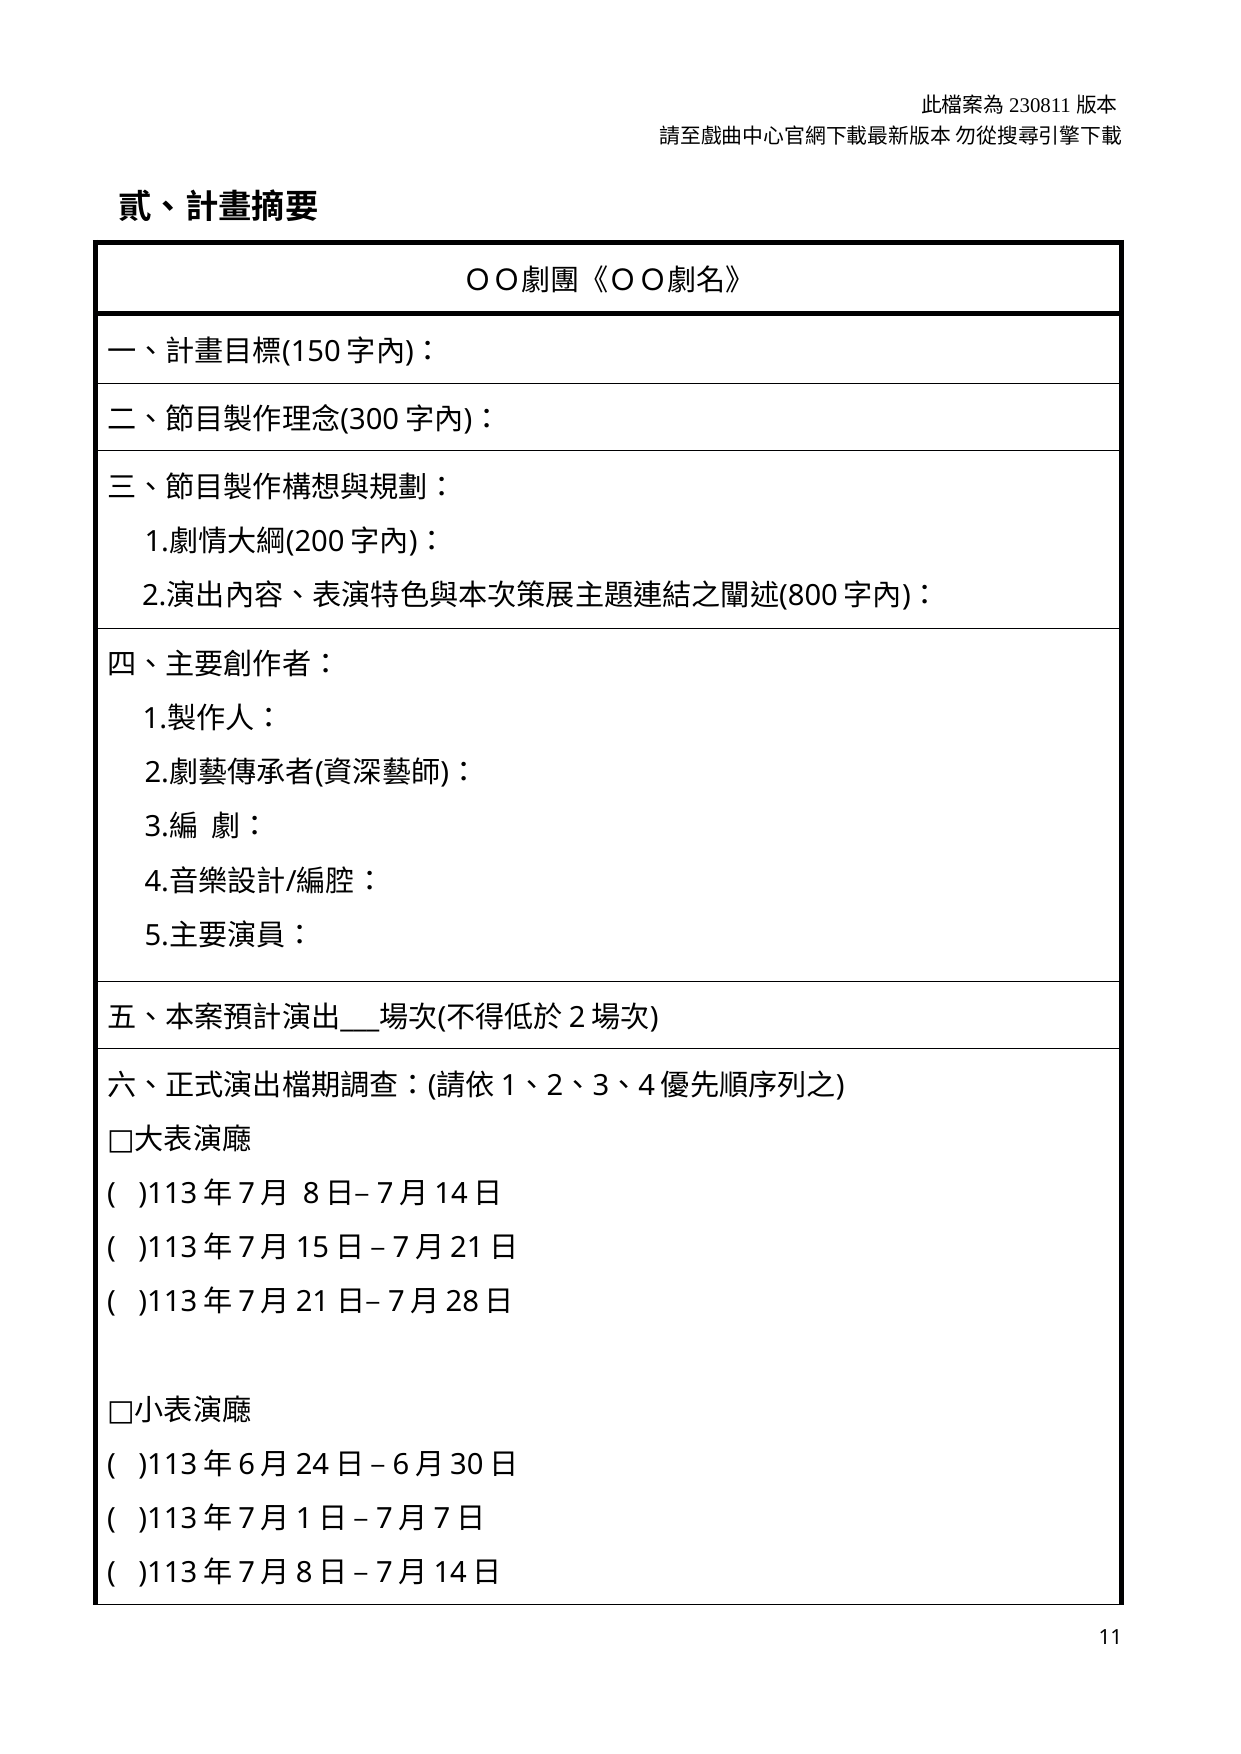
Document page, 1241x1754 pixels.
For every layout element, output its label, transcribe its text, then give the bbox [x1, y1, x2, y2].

table_cell 五、本案預計演出___場次(不得低於2場次) [98, 982, 1119, 1048]
text 貳、計畫摘要 [118, 186, 1122, 227]
table_cell 四、主要創作者： 製作人： 劇藝傳承者(資深藝師)： 編 劇： 音樂設計/編腔： 主要演員： [98, 629, 1119, 981]
table_cell 六、正式演出檔期調查：(請依1、2、3、4優先順序列之) □大表演廰 ( )113年7月 8日– 7月14日 ( )113年7月15日 – 7月21日 ( )113年7月21 日– 7月28日 □小表演廰 ( )113年6月24日 – 6月30日 ( )113年7月1日 – 7月7日 ( )113年7月8日 – 7月14日 [98, 1049, 1119, 1603]
table_cell 二、節目製作理念(300字內)： [98, 384, 1119, 450]
table_cell 一、計畫目標(150字內)： [98, 316, 1119, 382]
table_header ＯＯ劇團《ＯＯ劇名》 [98, 245, 1119, 311]
table_cell 三、節目製作構想與規劃： 劇情大綱(200字內)： 演出內容、表演特色與本次策展主題連結之闡述(800字內)： [98, 451, 1119, 627]
